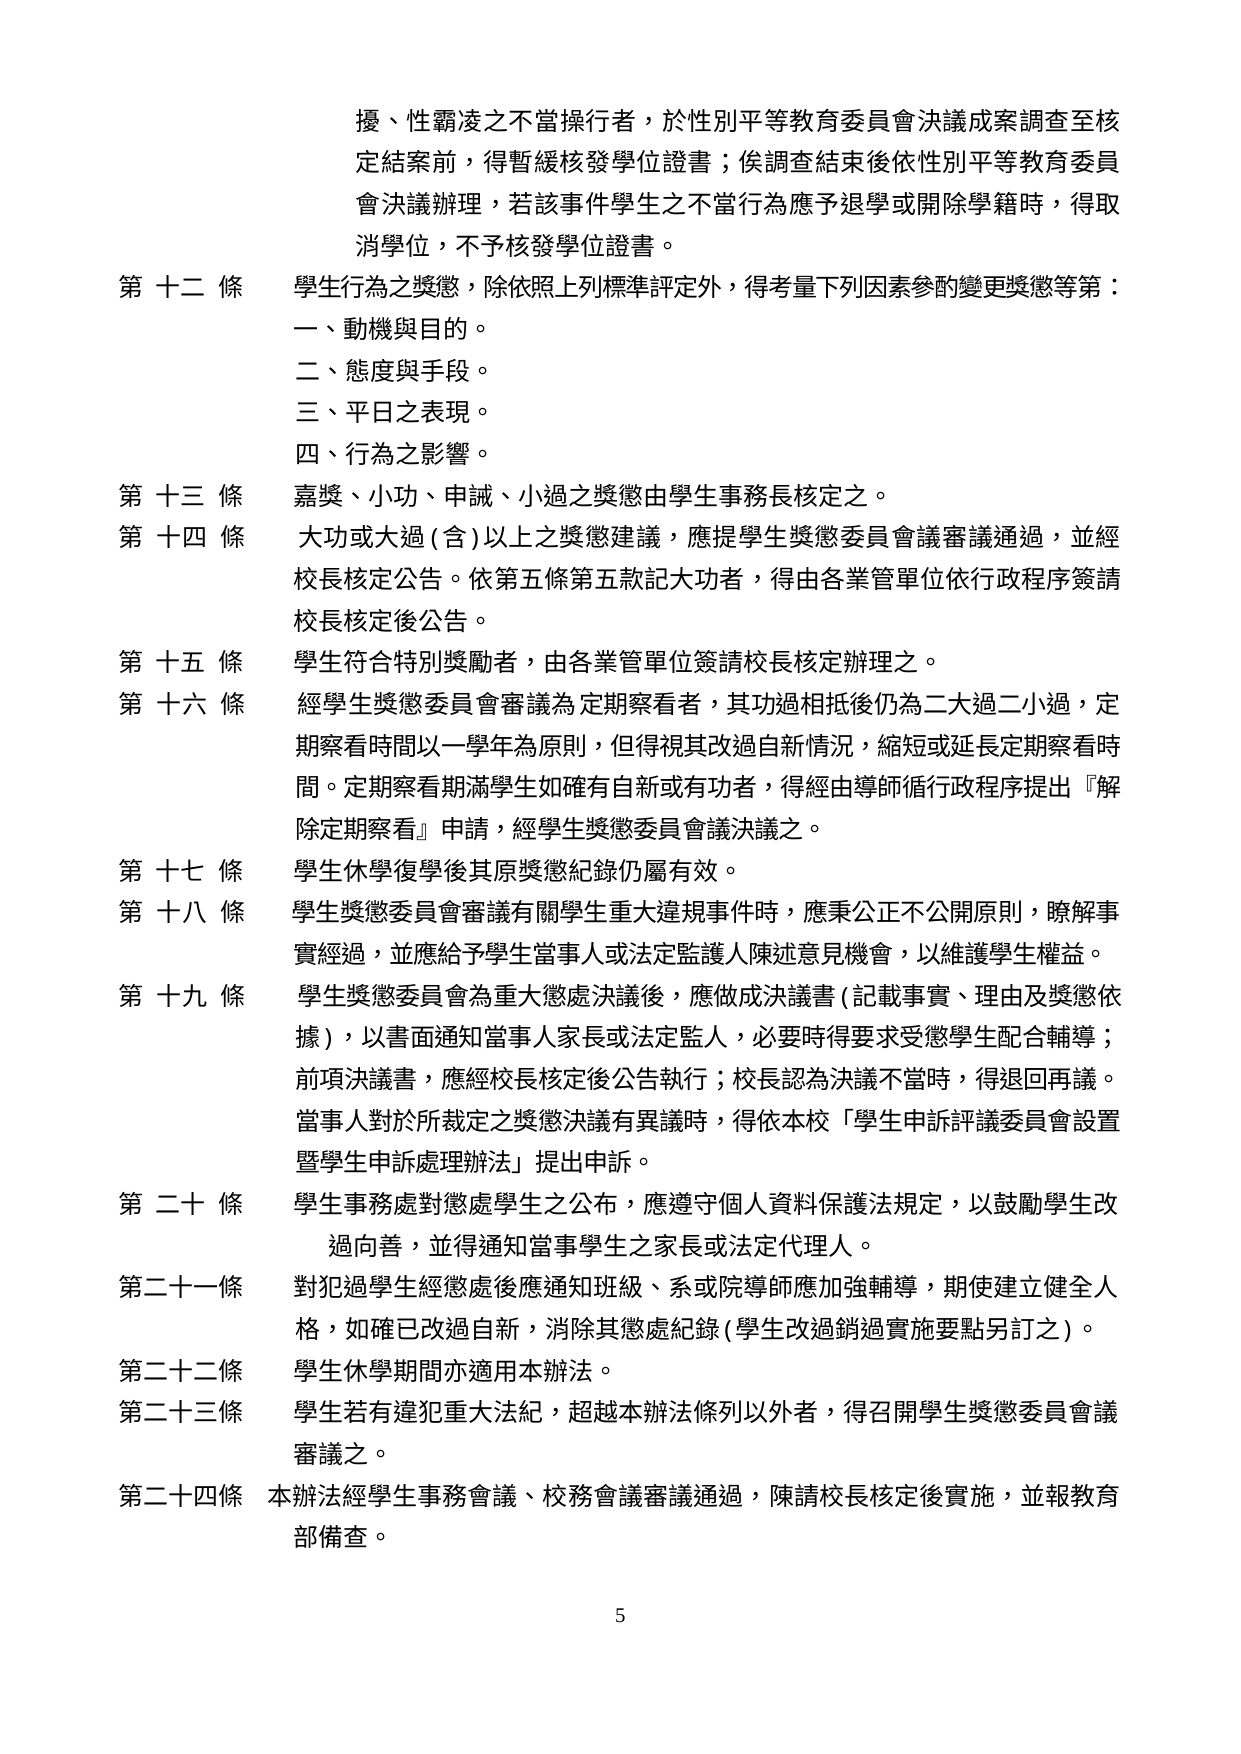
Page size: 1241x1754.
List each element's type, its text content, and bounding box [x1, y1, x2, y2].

text 擾、性霸凌之不當操行者，於性別平等教育委員會決議成案調查至核定結案前，得暫緩核發學位證書；俟調查結束後依性別平等教育委員會決議辦理，若該事件學生之不當行為應予退學或開除學籍時，得取消學位，不予核發學位證書。 [306, 96, 1122, 262]
text 第 十七 條 學生休學復學後其原獎懲紀錄仍屬有效。 [118, 846, 1122, 887]
text 四、行為之影響。 [281, 429, 1122, 471]
text 第二十四條 本辦法經學生事務會議、校務會議審議通過，陳請校長核定後實施，並報教育部備查。 [118, 1471, 1122, 1554]
text 第 十二 條 學生行為之獎懲，除依照上列標準評定外，得考量下列因素參酌變更獎懲等第： [118, 262, 1122, 304]
text 第二十二條 學生休學期間亦適用本辦法。 [118, 1346, 1122, 1387]
text 第 十五 條 學生符合特別獎勵者，由各業管單位簽請校長核定辦理之。 [118, 637, 1122, 679]
text 過向善，並得通知當事學生之家長或法定代理人。 [118, 1221, 1122, 1262]
text 審議之。 [243, 1429, 1122, 1471]
text 第 十九 條 學生獎懲委員會為重大懲處決議後，應做成決議書(記載事實、理由及獎懲依據)，以書面通知當事人家長或法定監人，必要時得要求受懲學生配合輔導；前項決議書，應經校長核定後公告執行；校長認為決議不當時，得退回再議。當事人對於所裁定之獎懲決議有異議時，得依本校「學生申訴評議委員會設置暨學生申訴處理辦法」提出申訴。 [118, 971, 1122, 1179]
text 第 十六 條 經學生獎懲委員會審議為定期察看者，其功過相抵後仍為二大過二小過，定期察看時間以一學年為原則，但得視其改過自新情況，縮短或延長定期察看時間。定期察看期滿學生如確有自新或有功者，得經由導師循行政程序提出『解除定期察看』申請，經學生獎懲委員會議決議之。 [118, 679, 1122, 846]
text 三、平日之表現。 [281, 387, 1122, 429]
text 第 十八 條 學生獎懲委員會審議有關學生重大違規事件時，應秉公正不公開原則，瞭解事實經過，並應給予學生當事人或法定監護人陳述意見機會，以維護學生權益。 [118, 887, 1122, 971]
text 第 十四 條 大功或大過(含)以上之獎懲建議，應提學生獎懲委員會議審議通過，並經校長核定公告。依第五條第五款記大功者，得由各業管單位依行政程序簽請校長核定後公告。 [118, 512, 1122, 637]
text 一、動機與目的。 [293, 304, 1122, 346]
text 第 二十 條 學生事務處對懲處學生之公布，應遵守個人資料保護法規定，以鼓勵學生改 [118, 1179, 1122, 1221]
text 第 十三 條 嘉獎、小功、申誡、小過之獎懲由學生事務長核定之。 [118, 471, 1122, 512]
text 二、態度與手段。 [281, 346, 1122, 387]
text 格，如確已改過自新，消除其懲處紀錄(學生改過銷過實施要點另訂之)。 [243, 1304, 1122, 1346]
text 第二十一條 對犯過學生經懲處後應通知班級、系或院導師應加強輔導，期使建立健全人 [118, 1262, 1122, 1304]
text 第二十三條 學生若有違犯重大法紀，超越本辦法條列以外者，得召開學生獎懲委員會議 [118, 1387, 1122, 1429]
